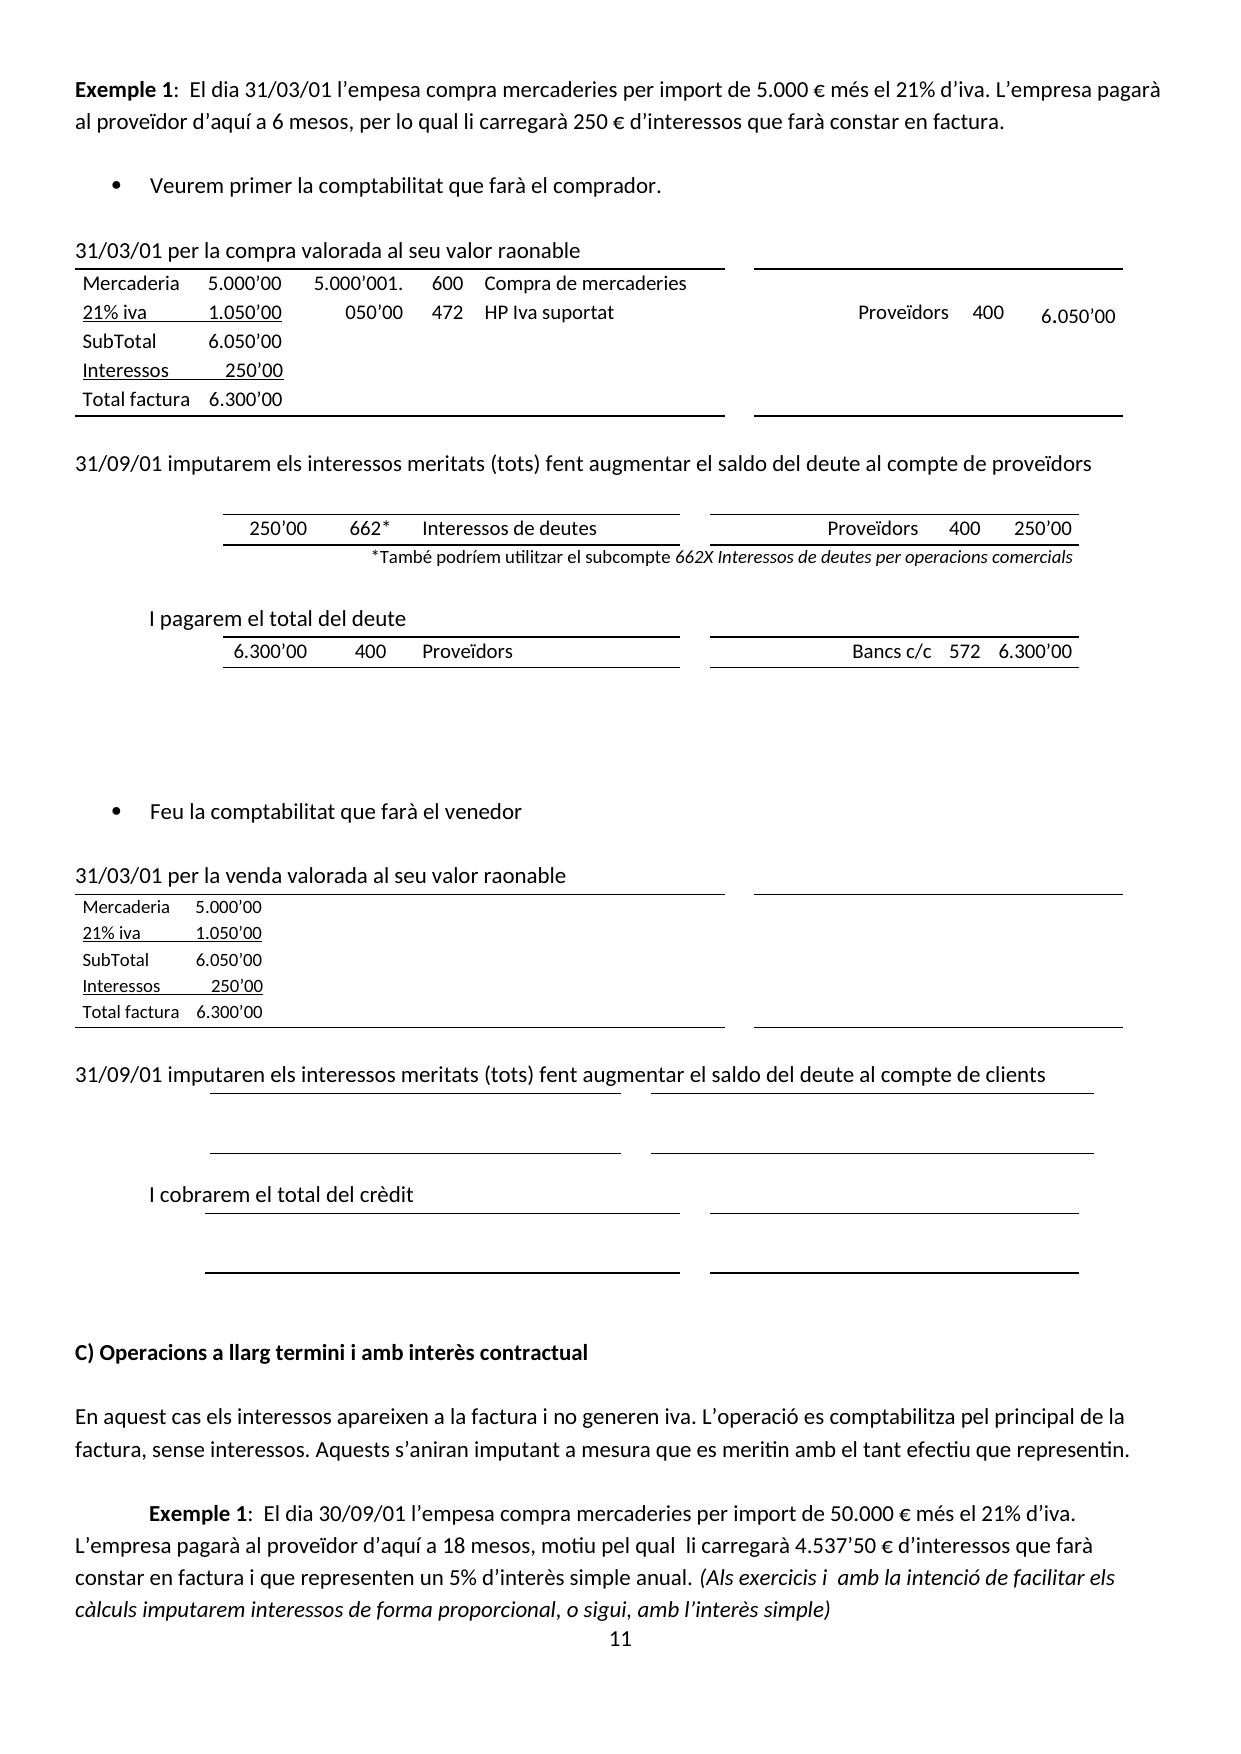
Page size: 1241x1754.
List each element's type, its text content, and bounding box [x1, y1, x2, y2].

table_header Mercaderia 5.000’00 21% iva 1.050’00 SubTotal 6.050’00 Interessos 250’00 Total factura 6.300’00 [75, 895, 311, 1027]
table_header [725, 894, 754, 1027]
table_header Proveïdors [754, 270, 949, 415]
table_header 6.300’00 [991, 638, 1079, 667]
text *També podríem utilitzar el subcompte 662X Interessos de deutes per operacions comercials [75, 546, 1165, 568]
table_header Bancs c/c [710, 638, 931, 667]
table_header [754, 895, 976, 1027]
text 31/03/01 per la compra valorada al seu valor raonable [75, 236, 1165, 264]
table_header [75, 1093, 210, 1152]
table_header [326, 1094, 414, 1152]
text Exemple 1: El dia 30/09/01 l’empesa compra mercaderies per import de 50.000 € més el 21% d’iva. L’empresa pagarà al proveïdor d’aquí a 18 mesos, motiu pel qual li carregarà 4.537’50 € d’interessos que farà constar en factura i que representen un 5% d’interès simple anual. (Als exercicis i amb la intenció de facilitar els càlculs imputarem interessos de forma proporcional, o sigui, amb l’interès simple) [75, 1499, 1165, 1624]
text I cobrarem el total del crèdit [75, 1180, 1165, 1208]
table_header Proveïdors [710, 515, 931, 544]
table_header 6.300’00 [223, 638, 326, 667]
list Feu la comptabilitat que farà el venedor [112, 797, 1165, 825]
table_header [1035, 895, 1123, 1027]
text 31/09/01 imputarem els interessos meritats (tots) fent augmentar el saldo del deute al compte de proveïdors [75, 449, 1165, 477]
table_header 5.000’001.050’00 [311, 270, 418, 415]
table_header [651, 1094, 931, 1152]
text En aquest cas els interessos apareixen a la factura i no generen iva. L’operació es comptabilitza pel principal de la factura, sense interessos. Aquests s’aniran imputant a mesura que es meritin amb el tant efectiu que representin. [75, 1402, 1165, 1463]
table_header Interessos de deutes [415, 515, 680, 544]
table_header [205, 1214, 326, 1272]
table_header 250’00 [223, 515, 326, 544]
table_header Mercaderia 5.000’00 21% iva 1.050’00 SubTotal 6.050’00 Interessos 250’00 Total factura 6.300’00 [75, 270, 311, 415]
table_header [978, 1214, 1079, 1272]
table_header [680, 636, 710, 667]
table_header 400 [949, 270, 1020, 415]
table_header [400, 895, 459, 1027]
table_header [415, 1214, 680, 1272]
table_header [459, 895, 724, 1027]
table_header 6.050’00 [1020, 270, 1123, 415]
table_header [210, 1094, 326, 1152]
text 31/09/01 imputaren els interessos meritats (tots) fent augmentar el saldo del deute al compte de clients [75, 1061, 1165, 1088]
table_header 400 [326, 638, 415, 667]
text I pagarem el total del deute [75, 604, 1165, 632]
table_header [311, 895, 400, 1027]
table_header [415, 1094, 621, 1152]
table_header 600 472 [418, 270, 477, 415]
table_header Proveïdors [415, 638, 680, 667]
table_header [680, 514, 710, 544]
text C) Operacions a llarg termini i amb interès contractual [75, 1338, 1165, 1366]
table_header [75, 514, 222, 544]
table_header [75, 1213, 205, 1272]
table_header 400 [931, 515, 991, 544]
table_header [621, 1093, 651, 1152]
text Exemple 1: El dia 31/03/01 l’empesa compra mercaderies per import de 5.000 € més el 21% d’iva. L’empresa pagarà al proveïdor d’aquí a 6 mesos, per lo qual li carregarà 250 € d’interessos que farà constar en factura. [75, 75, 1165, 135]
table_header [326, 1214, 415, 1272]
table_header [1005, 1094, 1094, 1152]
table_header [710, 1214, 920, 1272]
text 31/03/01 per la venda valorada al seu valor raonable [75, 861, 1165, 889]
table_header [725, 268, 754, 415]
table_header [931, 1094, 1005, 1152]
table_header [920, 1214, 978, 1272]
list Veurem primer la comptabilitat que farà el comprador. [112, 172, 1165, 199]
table_header [976, 895, 1035, 1027]
table_header [680, 1213, 710, 1272]
table_header 662* [326, 515, 415, 544]
table_header 250’00 [991, 515, 1079, 544]
table_header Compra de mercaderies HP Iva suportat [477, 270, 724, 415]
table_header [75, 636, 222, 667]
table_header 572 [931, 638, 991, 667]
